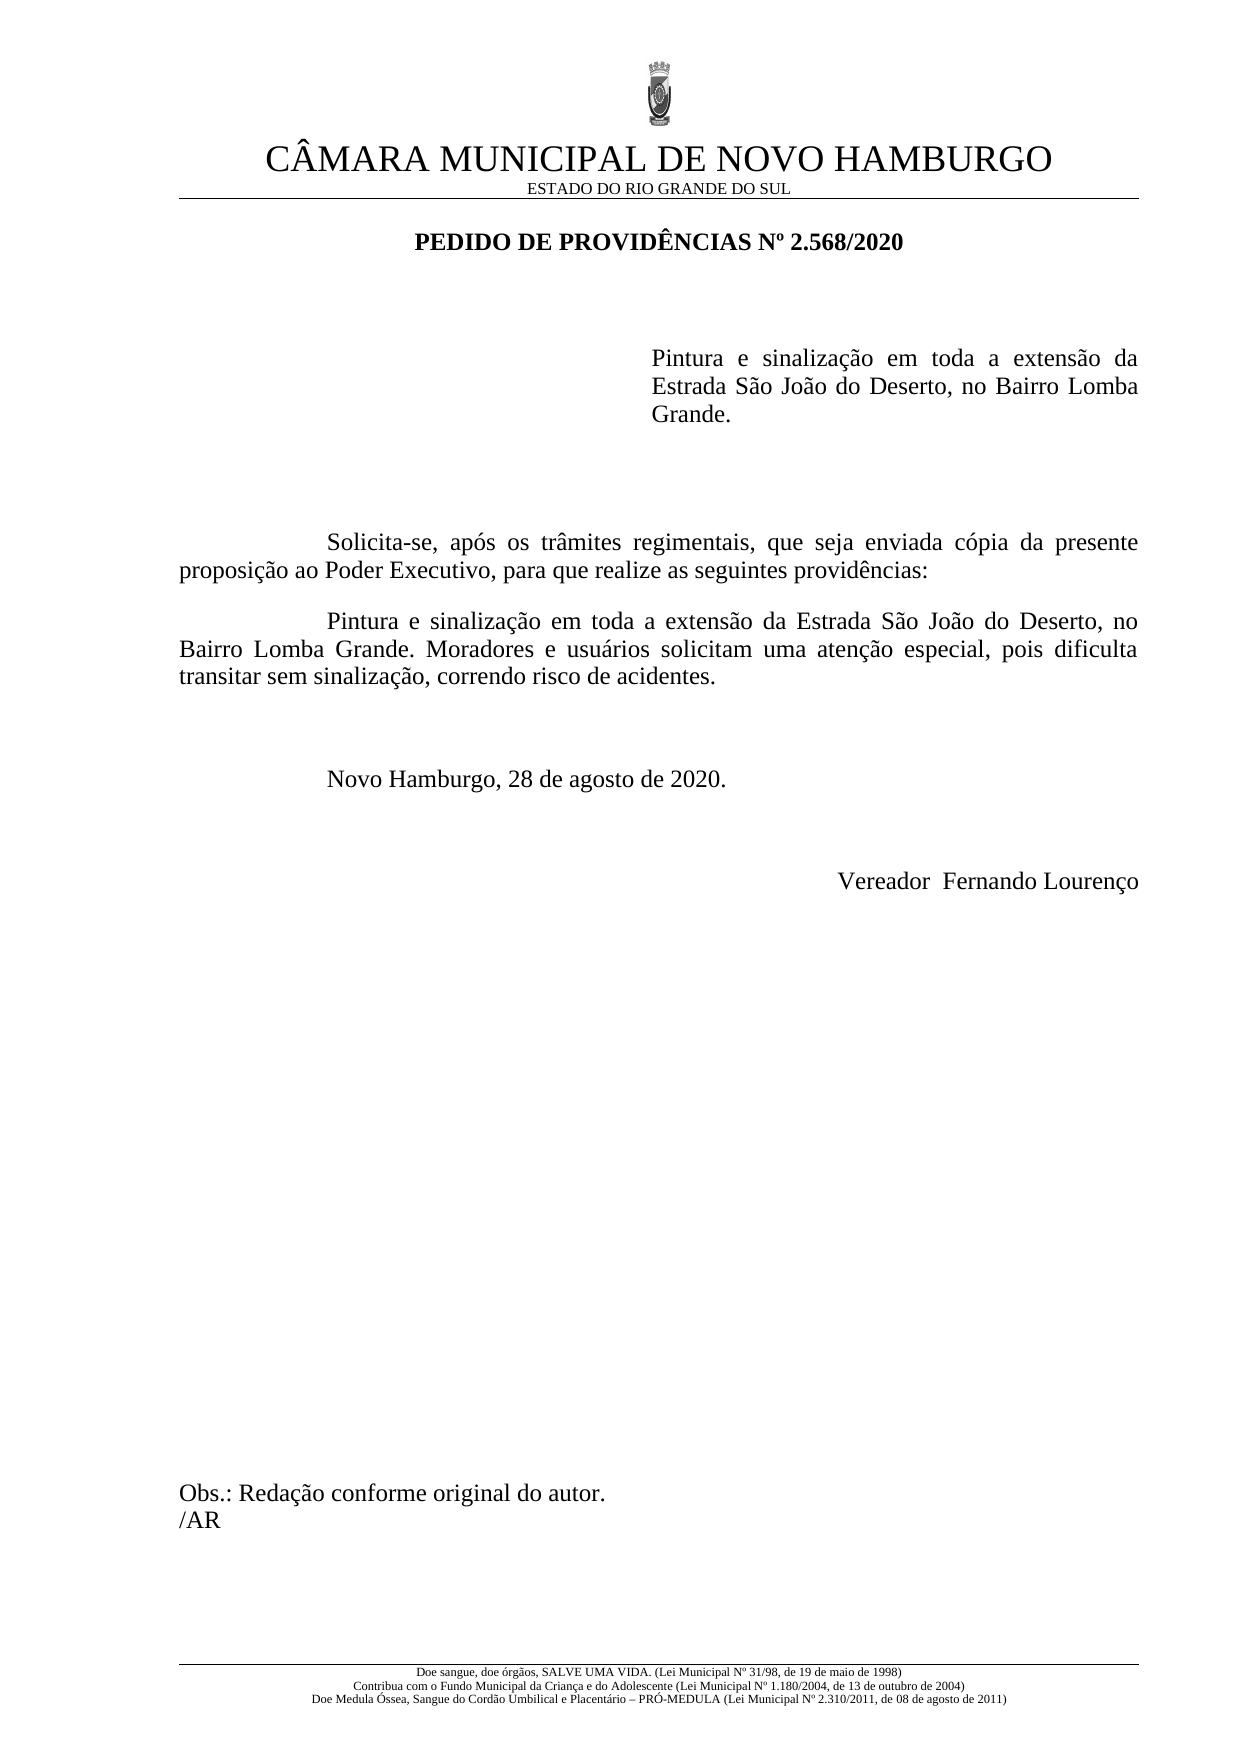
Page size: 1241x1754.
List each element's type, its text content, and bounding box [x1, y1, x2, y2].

text Pintura e sinalização em toda a extensão da Estrada São João do Deserto, no Bairro Lomba Grande. [651, 344, 1139, 428]
text Solicita-se, após os trâmites regimentais, que seja enviada cópia da presente proposição ao Poder Executivo, para que realize as seguintes providências: [179, 528, 1139, 583]
text Vereador Fernando Lourenço [179, 867, 1139, 895]
text /AR [179, 1506, 1139, 1534]
text Obs.: Redação conforme original do autor. [179, 1479, 1139, 1506]
text Novo Hamburgo, 28 de agosto de 2020. [179, 765, 1139, 793]
text PEDIDO DE PROVIDÊNCIAS Nº 2.568/2020 [179, 228, 1139, 256]
text Pintura e sinalização em toda a extensão da Estrada São João do Deserto, no Bairro Lomba Grande. Moradores e usuários solicitam uma atenção especial, pois dificulta transitar sem sinalização, correndo risco de acidentes. [179, 607, 1139, 690]
